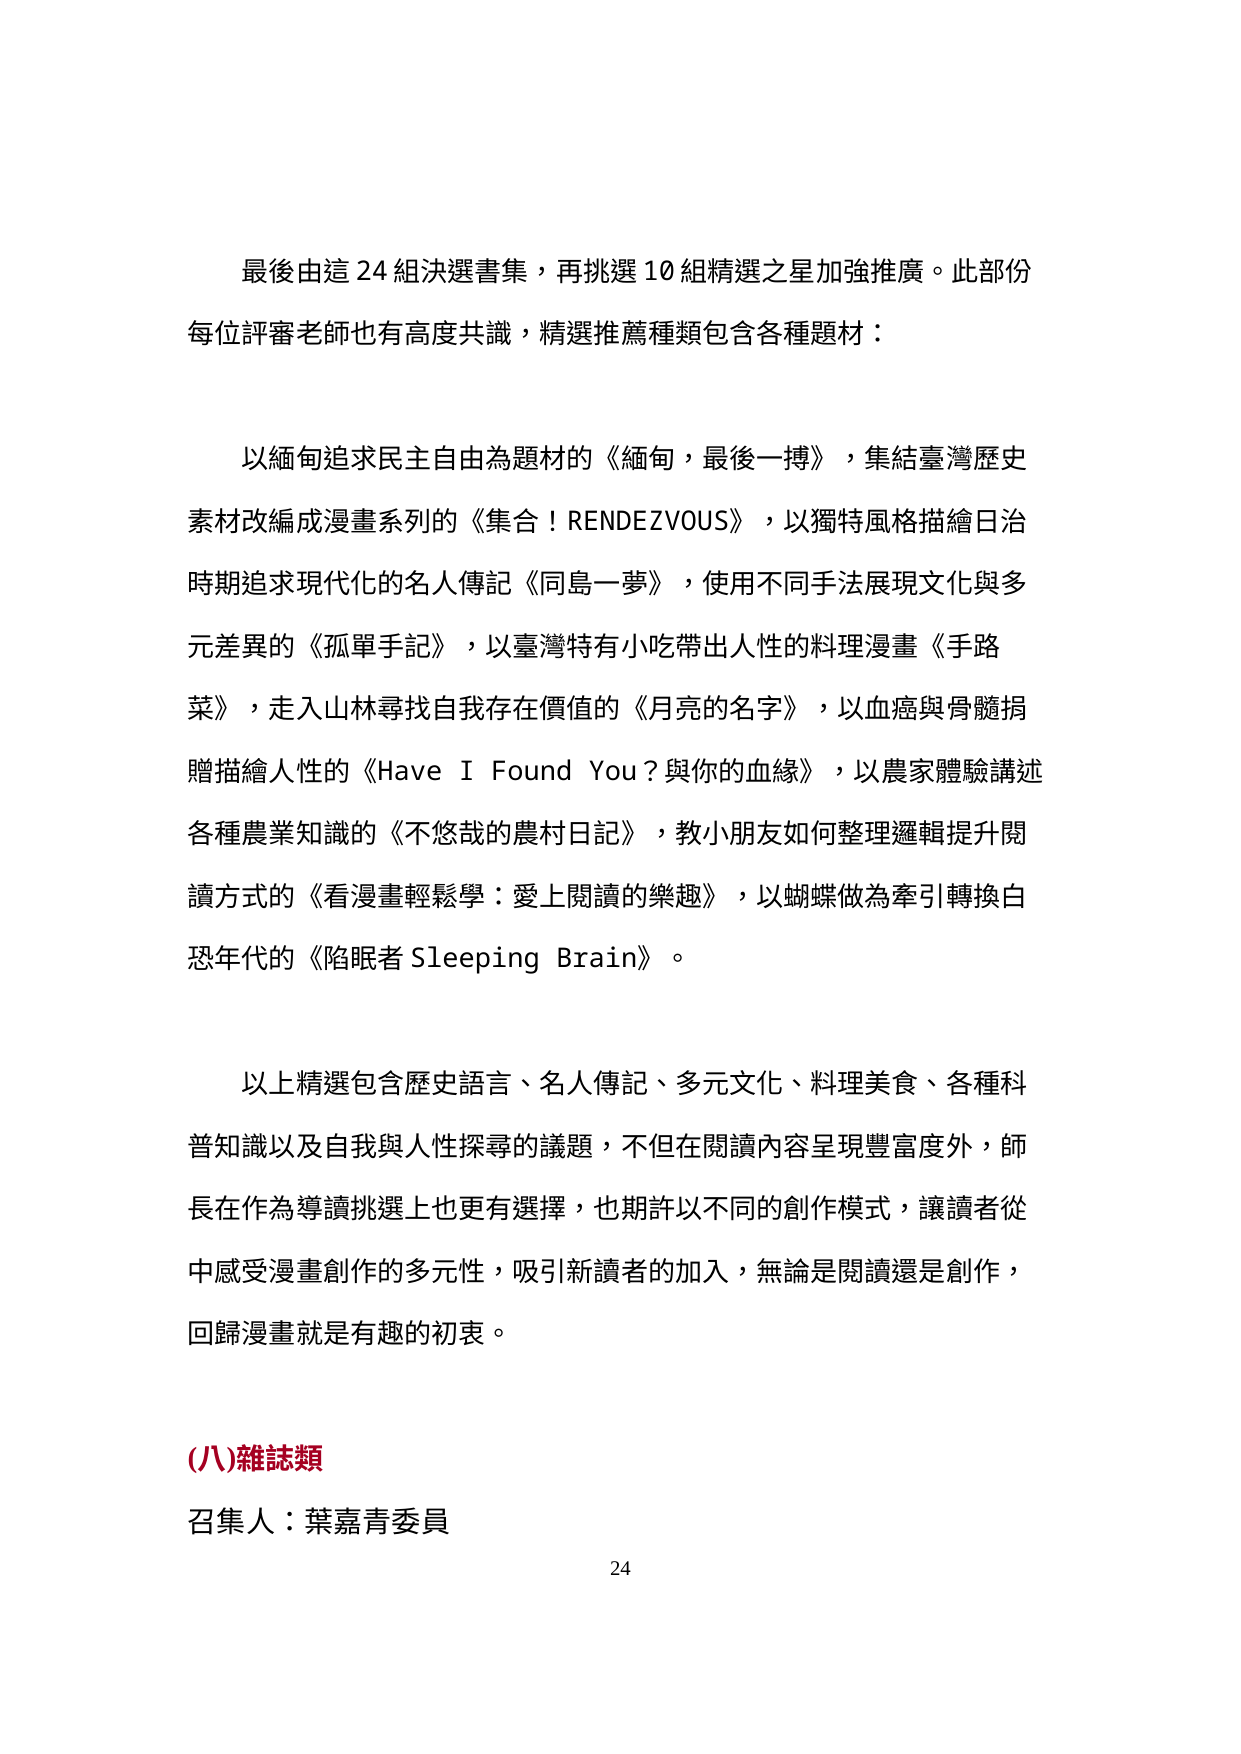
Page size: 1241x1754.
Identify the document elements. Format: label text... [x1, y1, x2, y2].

text 最後由這24組決選書集，再挑選10組精選之星加強推廣。此部份每位評審老師也有高度共識，精選推薦種類包含各種題材： [187, 228, 1053, 353]
text 以上精選包含歷史語言、名人傳記、多元文化、料理美食、各種科普知識以及自我與人性探尋的議題，不但在閱讀內容呈現豐富度外，師長在作為導讀挑選上也更有選擇，也期許以不同的創作模式，讓讀者從中感受漫畫創作的多元性，吸引新讀者的加入，無論是閱讀還是創作，回歸漫畫就是有趣的初衷。 [187, 1040, 1053, 1353]
subtitle (八)雜誌類 [187, 1415, 1053, 1478]
text 召集人：葉嘉青委員 [187, 1478, 1053, 1540]
text 以緬甸追求民主自由為題材的《緬甸，最後一搏》，集結臺灣歷史素材改編成漫畫系列的《集合！RENDEZVOUS》，以獨特風格描繪日治時期追求現代化的名人傳記《同島一夢》，使用不同手法展現文化與多元差異的《孤單手記》，以臺灣特有小吃帶出人性的料理漫畫《手路菜》，走入山林尋找自我存在價值的《月亮的名字》，以血癌與骨髓捐贈描繪人性的《Have I Found You？與你的血緣》，以農家體驗講述各種農業知識的《不悠哉的農村日記》，教小朋友如何整理邏輯提升閱讀方式的《看漫畫輕鬆學：愛上閱讀的樂趣》，以蝴蝶做為牽引轉換白恐年代的《陷眠者Sleeping Brain》。 [187, 415, 1053, 978]
